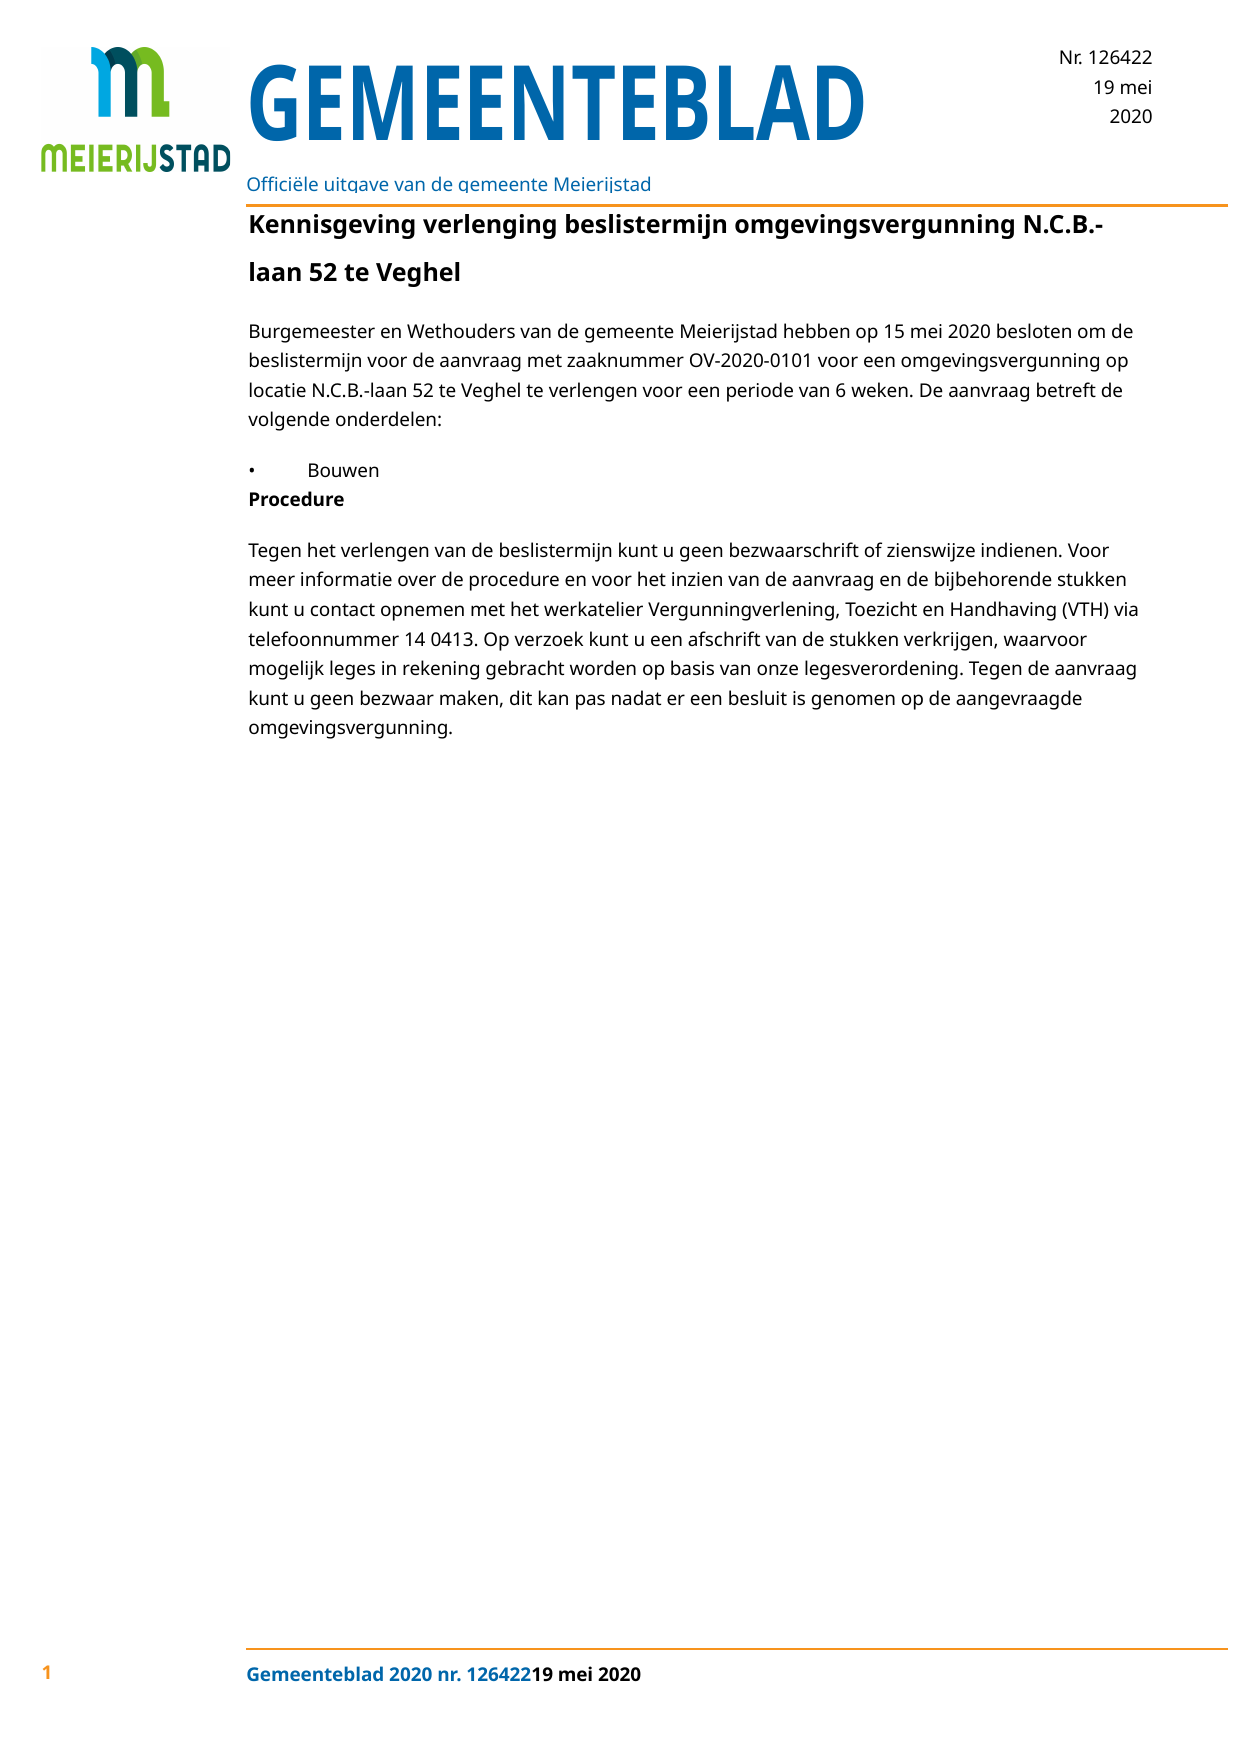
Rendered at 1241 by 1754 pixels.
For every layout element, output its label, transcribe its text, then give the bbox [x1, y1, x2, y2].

list Bouwen [248, 457, 1152, 483]
text Procedure [248, 487, 1152, 512]
text Burgemeester en Wethouders van de gemeente Meierijstad hebben op 15 mei 2020 besloten om de beslistermijn voor de aanvraag met zaaknummer OV-2020-0101 voor een omgevingsvergunning op locatie N.C.B.-laan 52 te Veghel te verlengen voor een periode van 6 weken. De aanvraag betreft de volgende onderdelen: [248, 318, 1152, 432]
text Tegen het verlengen van de beslistermijn kunt u geen bezwaarschrift of zienswijze indienen. Voor meer informatie over de procedure en voor het inzien van de aanvraag en de bijbehorende stukken kunt u contact opnemen met het werkatelier Vergunningverlening, Toezicht en Handhaving (VTH) via telefoonnummer 14 0413. Op verzoek kunt u een afschrift van de stukken verkrijgen, waarvoor mogelijk leges in rekening gebracht worden op basis van onze legesverordening. Tegen de aanvraag kunt u geen bezwaar maken, dit kan pas nadat er een besluit is genomen op de aangevraagde omgevingsvergunning. [248, 537, 1152, 740]
picture [41, 47, 231, 172]
text Kennisgeving verlenging beslistermijn omgevingsvergunning N.C.B.-laan 52 te Veghel [248, 207, 1152, 288]
